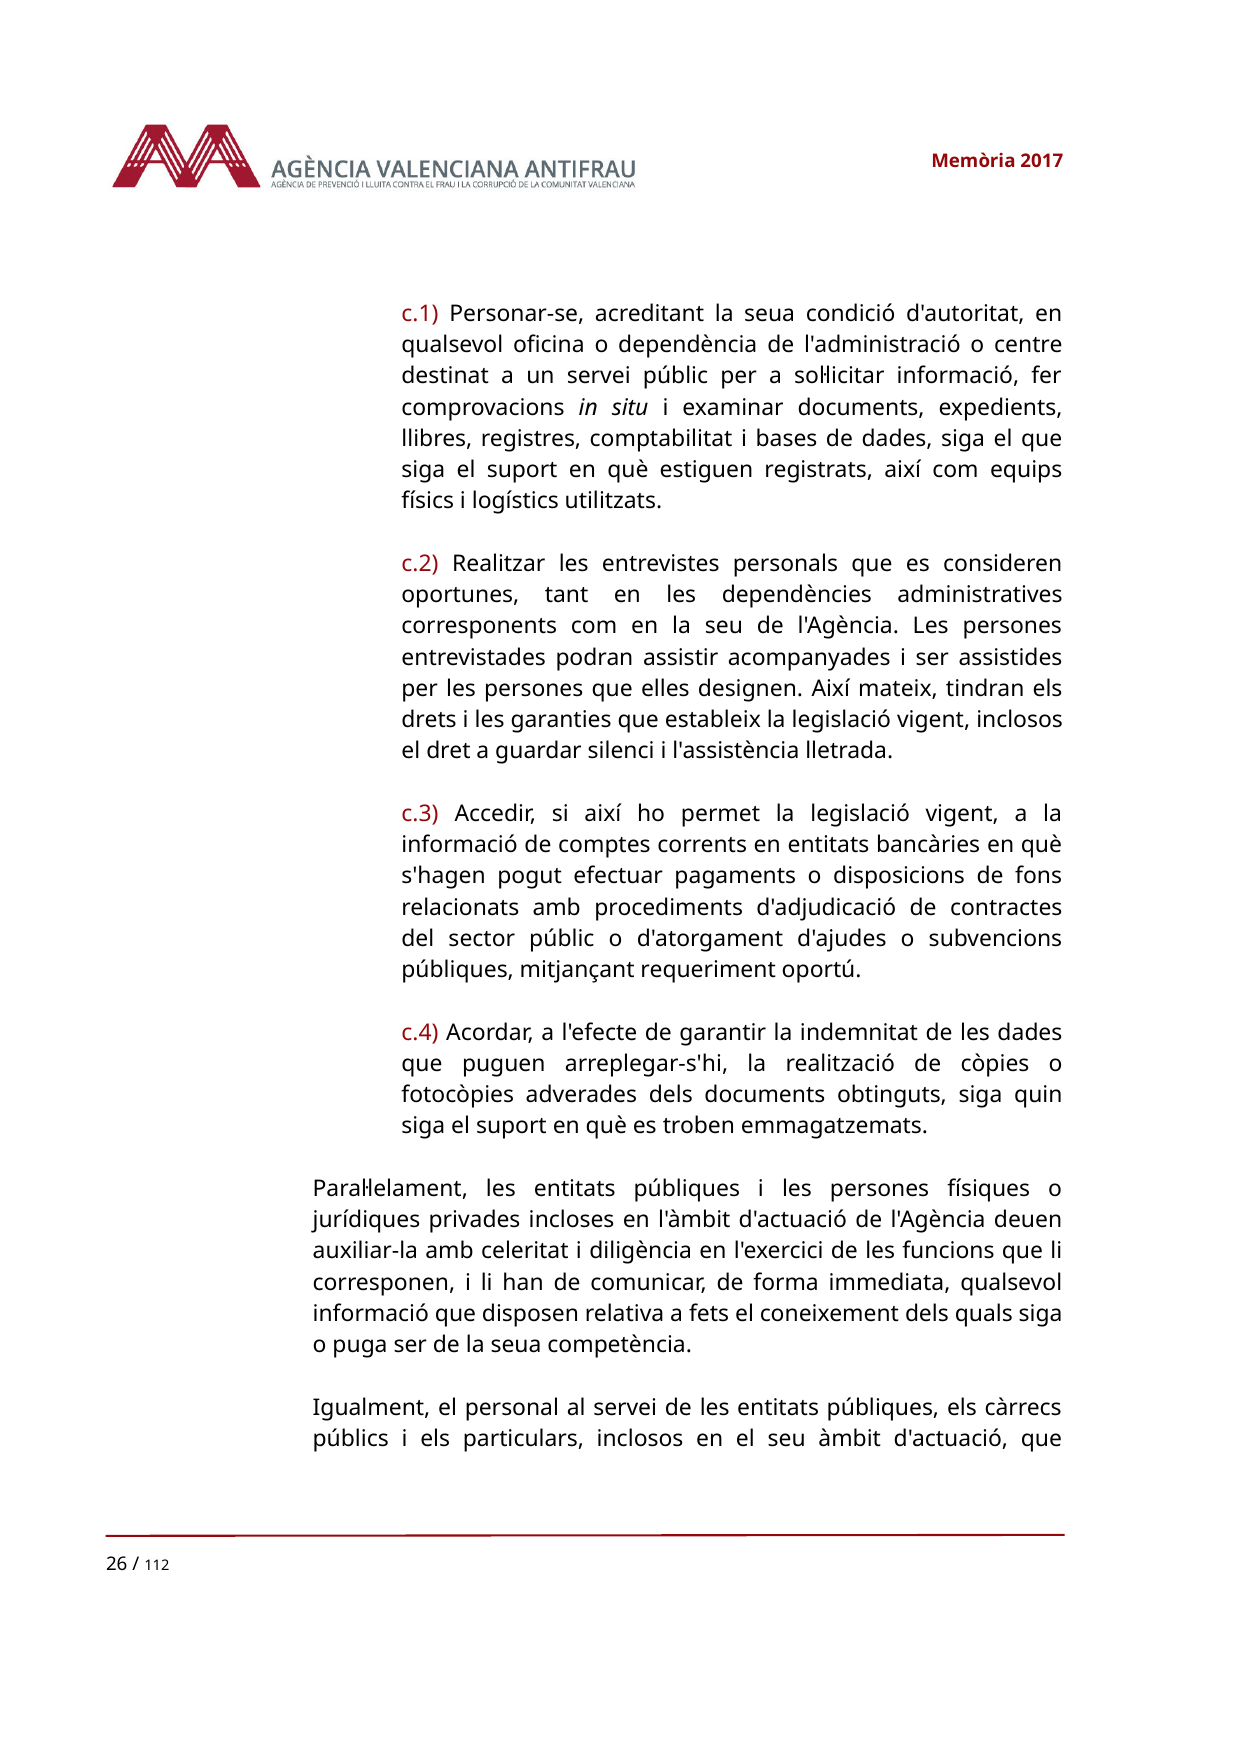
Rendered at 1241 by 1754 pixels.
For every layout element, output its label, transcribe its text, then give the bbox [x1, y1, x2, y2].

text c.4) Acordar, a l'efecte de garantir la indemnitat de les dades que puguen arreplegar-s'hi, la realització de còpies o fotocòpies adverades dels documents obtinguts, siga quin siga el suport en què es troben emmagatzemats. [401, 1016, 1063, 1141]
text c.3) Accedir, si així ho permet la legislació vigent, a la informació de comptes corrents en entitats bancàries en què s'hagen pogut efectuar pagaments o disposicions de fons relacionats amb procediments d'adjudicació de contractes del sector públic o d'atorgament d'ajudes o subvencions públiques, mitjançant requeriment oportú. [401, 797, 1063, 984]
text c.2) Realitzar les entrevistes personals que es consideren oportunes, tant en les dependències administratives corresponents com en la seu de l'Agència. Les persones entrevistades podran assistir acompanyades i ser assistides per les persones que elles designen. Així mateix, tindran els drets i les garanties que estableix la legislació vigent, inclosos el dret a guardar silenci i l'assistència lletrada. [401, 547, 1063, 766]
picture [107, 112, 639, 197]
text c.1) Personar-se, acreditant la seua condició d'autoritat, en qualsevol oficina o dependència de l'administració o centre destinat a un servei públic per a sol·licitar informació, fer comprovacions in situ i examinar documents, expedients, llibres, registres, comptabilitat i bases de dades, siga el que siga el suport en què estiguen registrats, així com equips físics i logístics utilitzats. [401, 297, 1063, 516]
text Paral·lelament, les entitats públiques i les persones físiques o jurídiques privades incloses en l'àmbit d'actuació de l'Agència deuen auxiliar-la amb celeritat i diligència en l'exercici de les funcions que li corresponen, i li han de comunicar, de forma immediata, qualsevol informació que disposen relativa a fets el coneixement dels quals siga o puga ser de la seua competència. [312, 1172, 1063, 1359]
text Igualment, el personal al servei de les entitats públiques, els càrrecs públics i els particulars, inclosos en el seu àmbit d'actuació, que [312, 1391, 1063, 1453]
